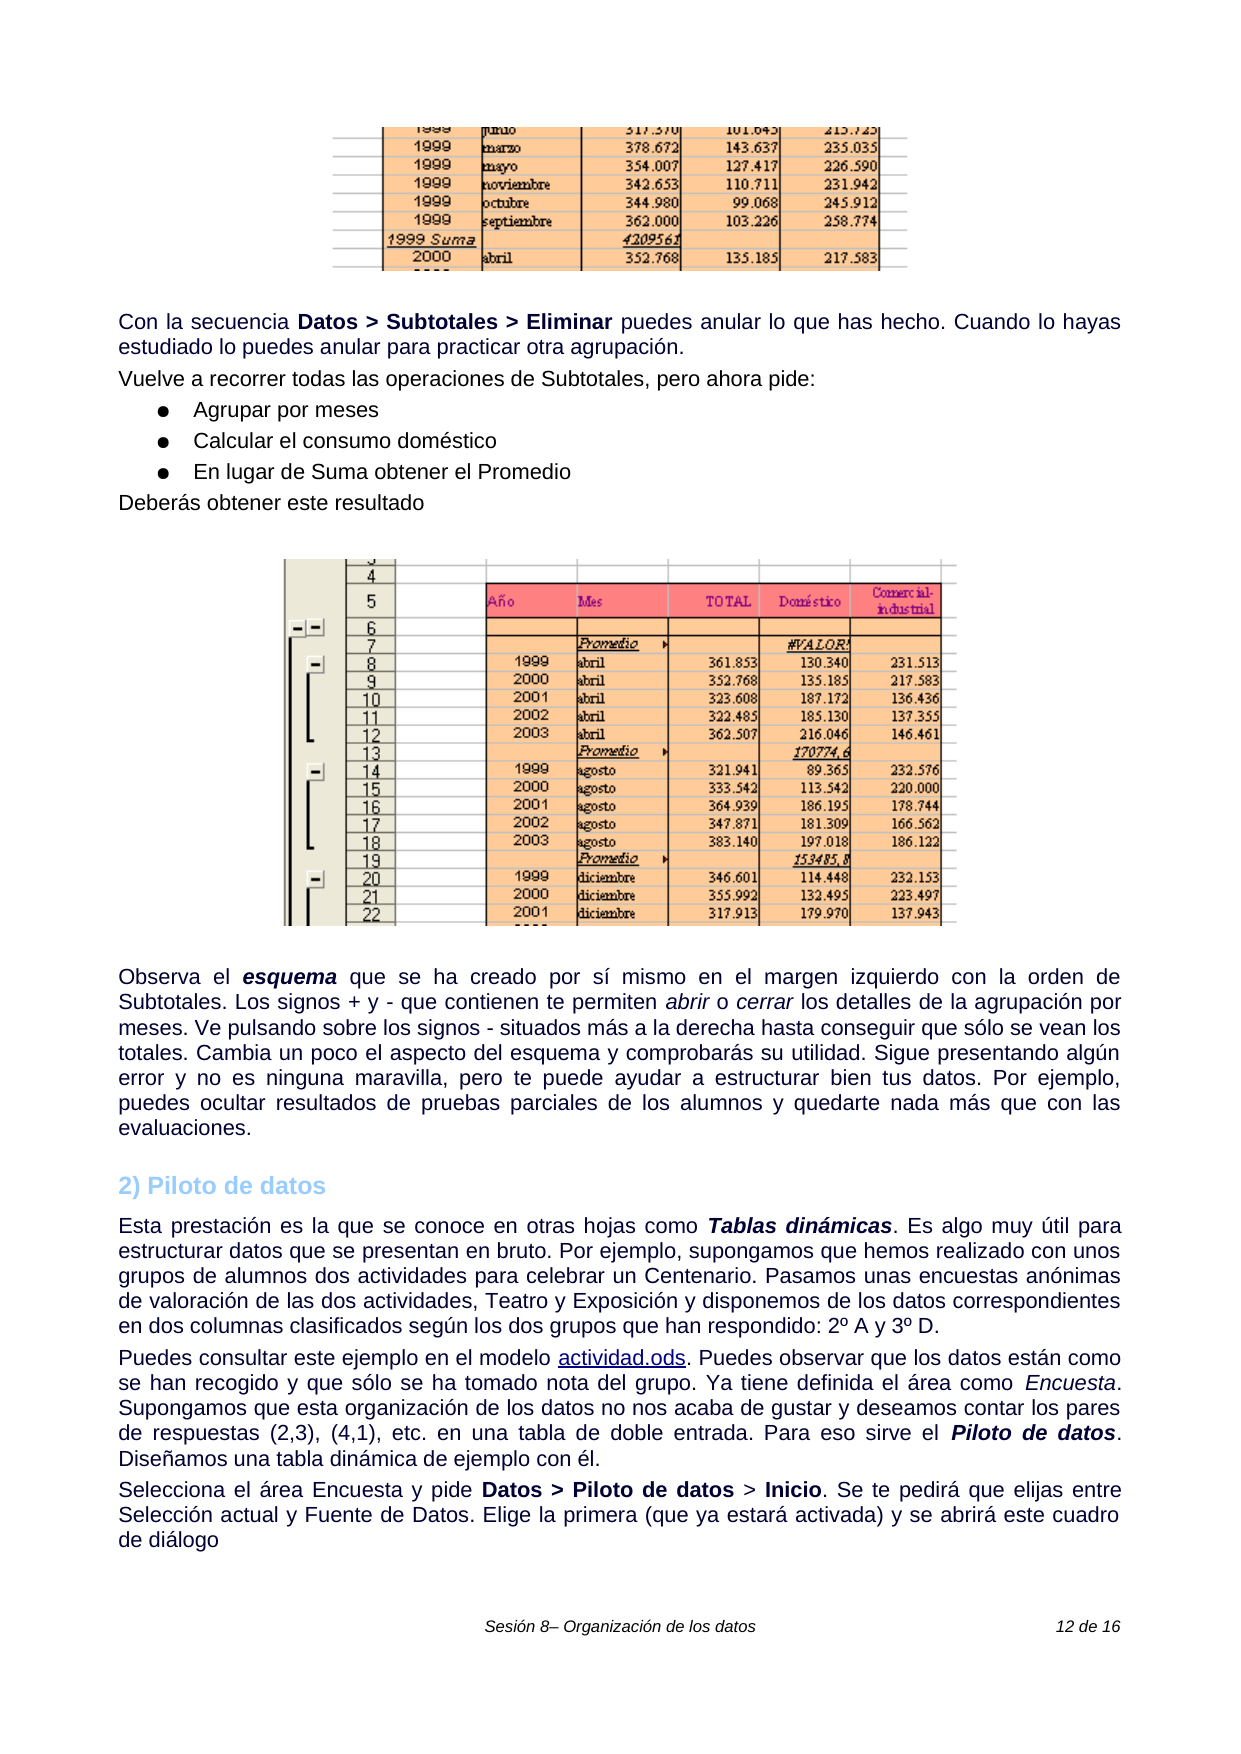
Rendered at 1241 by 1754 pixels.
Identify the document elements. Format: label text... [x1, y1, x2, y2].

text Esta prestación es la que se conoce en otras hojas como Tablas dinámicas. Es algo muy útil para estructurar datos que se presentan en bruto. Por ejemplo, supongamos que hemos realizado con unos grupos de alumnos dos actividades para celebrar un Centenario. Pasamos unas encuestas anónimas de valoración de las dos actividades, Teatro y Exposición y disponemos de los datos correspondientes en dos columnas clasificados según los dos grupos que han respondido: 2º A y 3º D. [118, 1213, 1122, 1339]
picture [332, 127, 908, 271]
list Calcular el consumo doméstico [156, 428, 1122, 453]
list Agrupar por meses [156, 397, 1122, 422]
text Selecciona el área Encuesta y pide Datos > Piloto de datos > Inicio. Se te pedirá que elijas entre Selección actual y Fuente de Datos. Elige la primera (que ya estará activada) y se abrirá este cuadro de diálogo [118, 1477, 1122, 1552]
text Vuelve a recorrer todas las operaciones de Subtotales, pero ahora pide: [118, 365, 1122, 391]
list En lugar de Suma obtener el Promedio [156, 459, 1122, 484]
text Observa el esquema que se ha creado por sí mismo en el margen izquierdo con la orden de Subtotales. Los signos + y - que contienen te permiten abrir o cerrar los detalles de la agrupación por meses. Ve pulsando sobre los signos - situados más a la derecha hasta conseguir que sólo se vean los totales. Cambia un poco el aspecto del esquema y comprobarás su utilidad. Sigue presentando algún error y no es ninguna maravilla, pero te puede ayudar a estructurar bien tus datos. Por ejemplo, puedes ocultar resultados de pruebas parciales de los alumnos y quedarte nada más que con las evaluaciones. [118, 964, 1122, 1140]
text Con la secuencia Datos > Subtotales > Eliminar puedes anular lo que has hecho. Cuando lo hayas estudiado lo puedes anular para practicar otra agrupación. [118, 309, 1122, 359]
subtitle 2) Piloto de datos [118, 1171, 1122, 1200]
text Deberás obtener este resultado [118, 490, 1122, 515]
text Puedes consultar este ejemplo en el modelo actividad.ods. Puedes observar que los datos están como se han recogido y que sólo se ha tomado nota del grupo. Ya tiene definida el área como Encuesta. Supongamos que esta organización de los datos no nos acaba de gustar y deseamos contar los pares de respuestas (2,3), (4,1), etc. en una tabla de doble entrada. Para eso sirve el Piloto de datos. Diseñamos una tabla dinámica de ejemplo con él. [118, 1344, 1122, 1471]
picture [283, 559, 957, 926]
